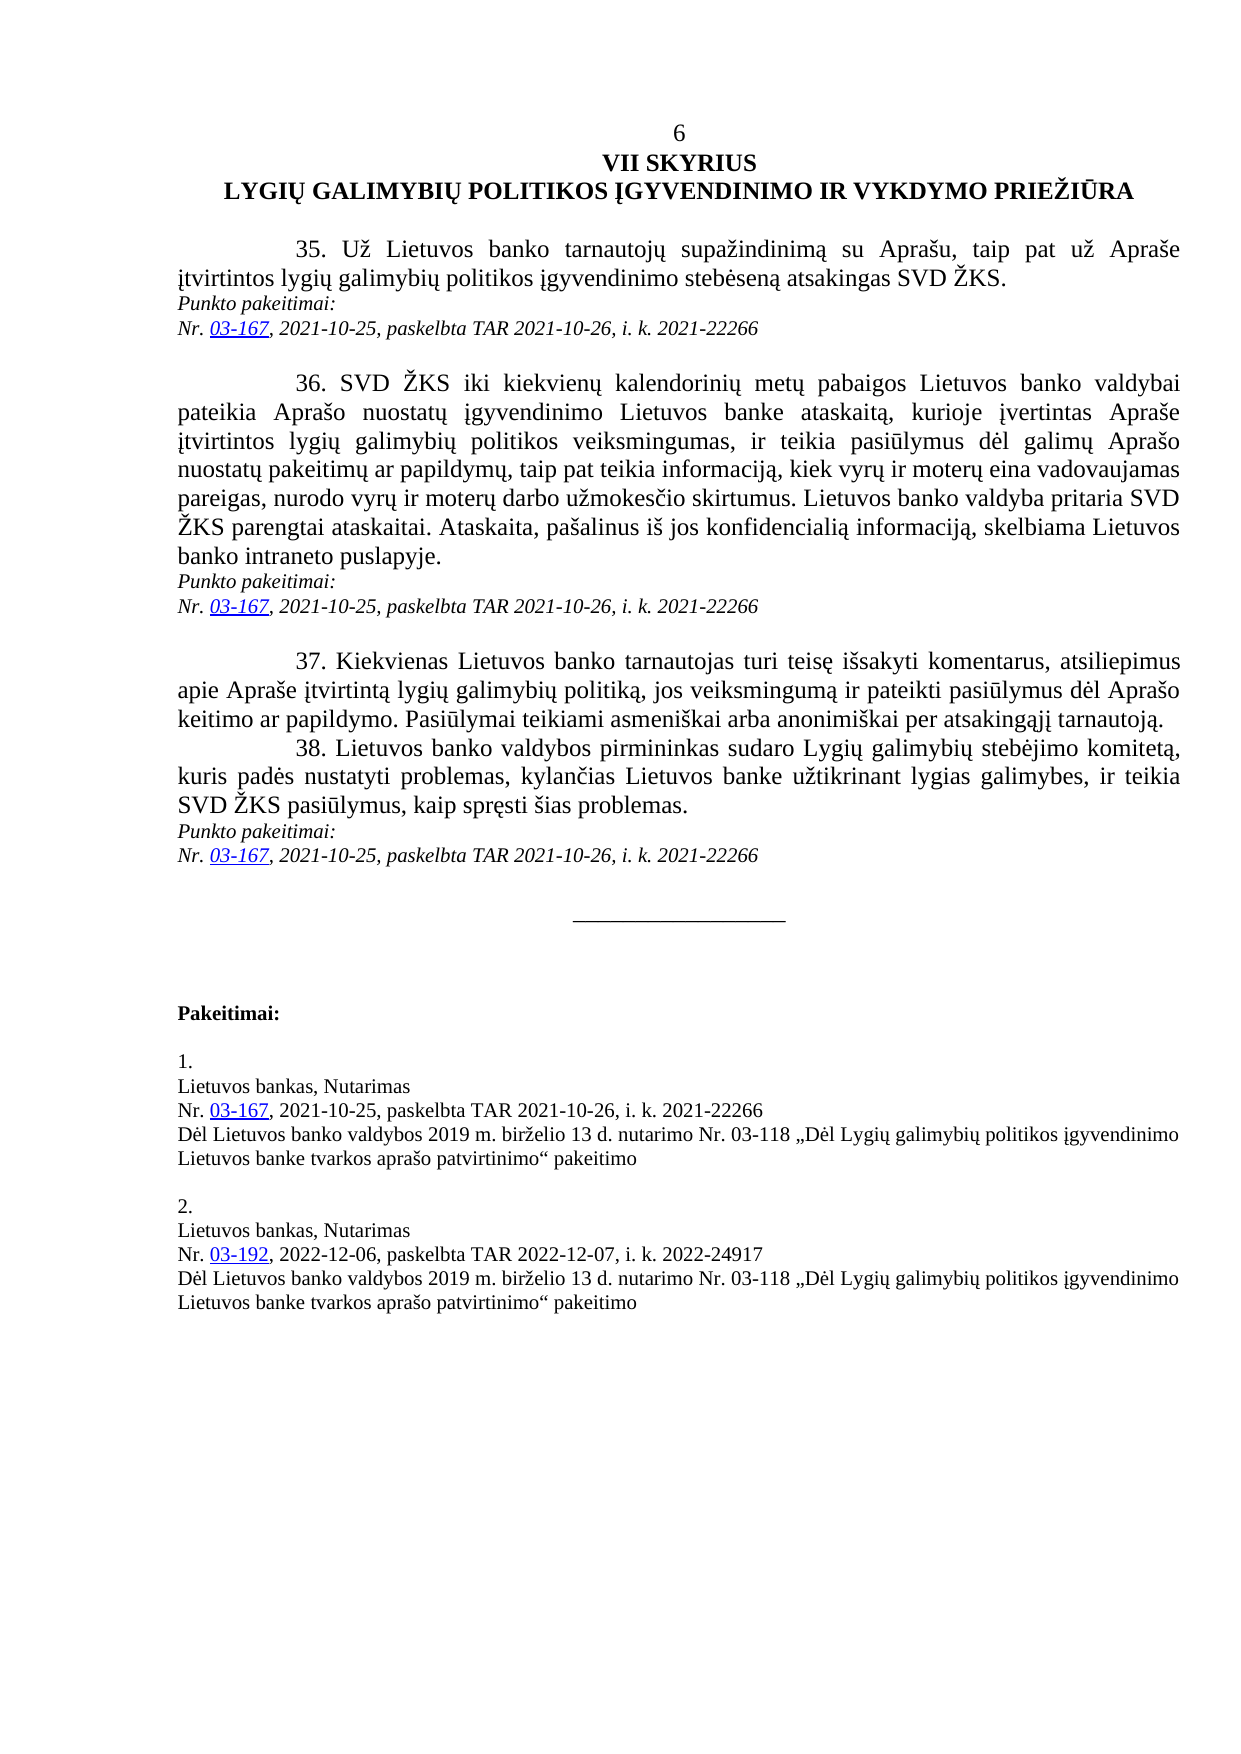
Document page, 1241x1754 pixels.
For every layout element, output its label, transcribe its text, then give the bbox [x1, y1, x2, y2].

text Pakeitimai: [177, 1001, 1181, 1025]
text Nr. 03-167, 2021-10-25, paskelbta TAR 2021-10-26, i. k. 2021-22266 [177, 843, 1181, 867]
text Lietuvos bankas, Nutarimas [177, 1073, 1181, 1098]
text 37. Kiekvienas Lietuvos banko tarnautojas turi teisę išsakyti komentarus, atsiliepimus apie Apraše įtvirtintą lygių galimybių politiką, jos veiksmingumą ir pateikti pasiūlymus dėl Aprašo keitimo ar papildymo. Pasiūlymai teikiami asmeniškai arba anonimiškai per atsakingąjį tarnautoją. [177, 646, 1181, 733]
text Nr. 03-192, 2022-12-06, paskelbta TAR 2022-12-07, i. k. 2022-24917 [177, 1242, 1181, 1266]
text 35. Už Lietuvos banko tarnautojų supažindinimą su Aprašu, taip pat už Apraše įtvirtintos lygių galimybių politikos įgyvendinimo stebėseną atsakingas SVD ŽKS. [177, 234, 1181, 291]
text VII SKYRIUS [177, 148, 1181, 176]
text 38. Lietuvos banko valdybos pirmininkas sudaro Lygių galimybių stebėjimo komitetą, kuris padės nustatyti problemas, kylančias Lietuvos banke užtikrinant lygias galimybes, ir teikia SVD ŽKS pasiūlymus, kaip spręsti šias problemas. [177, 733, 1181, 819]
text Dėl Lietuvos banko valdybos 2019 m. birželio 13 d. nutarimo Nr. 03-118 „Dėl Lygių galimybių politikos įgyvendinimo Lietuvos banke tvarkos aprašo patvirtinimo“ pakeitimo [177, 1122, 1181, 1170]
text 36. SVD ŽKS iki kiekvienų kalendorinių metų pabaigos Lietuvos banko valdybai pateikia Aprašo nuostatų įgyvendinimo Lietuvos banke ataskaitą, kurioje įvertintas Apraše įtvirtintos lygių galimybių politikos veiksmingumas, ir teikia pasiūlymus dėl galimų Aprašo nuostatų pakeitimų ar papildymų, taip pat teikia informaciją, kiek vyrų ir moterų eina vadovaujamas pareigas, nurodo vyrų ir moterų darbo užmokesčio skirtumus. Lietuvos banko valdyba pritaria SVD ŽKS parengtai ataskaitai. Ataskaita, pašalinus iš jos konfidencialią informaciją, skelbiama Lietuvos banko intraneto puslapyje. [177, 368, 1181, 569]
text Lietuvos bankas, Nutarimas [177, 1218, 1181, 1242]
text Punkto pakeitimai: [177, 819, 1181, 843]
text Punkto pakeitimai: [177, 291, 1181, 315]
text Nr. 03-167, 2021-10-25, paskelbta TAR 2021-10-26, i. k. 2021-22266 [177, 315, 1181, 339]
text Punkto pakeitimai: [177, 569, 1181, 593]
text LYGIŲ GALIMYBIŲ POLITIKOS ĮGYVENDINIMO IR VYKDYMO PRIEŽIŪRA [177, 176, 1181, 205]
text 2. [177, 1194, 1181, 1218]
text 1. [177, 1049, 1181, 1073]
text Nr. 03-167, 2021-10-25, paskelbta TAR 2021-10-26, i. k. 2021-22266 [177, 1098, 1181, 1122]
text Dėl Lietuvos banko valdybos 2019 m. birželio 13 d. nutarimo Nr. 03-118 „Dėl Lygių galimybių politikos įgyvendinimo Lietuvos banke tvarkos aprašo patvirtinimo“ pakeitimo [177, 1266, 1181, 1314]
text _________________ [177, 896, 1181, 924]
text Nr. 03-167, 2021-10-25, paskelbta TAR 2021-10-26, i. k. 2021-22266 [177, 593, 1181, 618]
